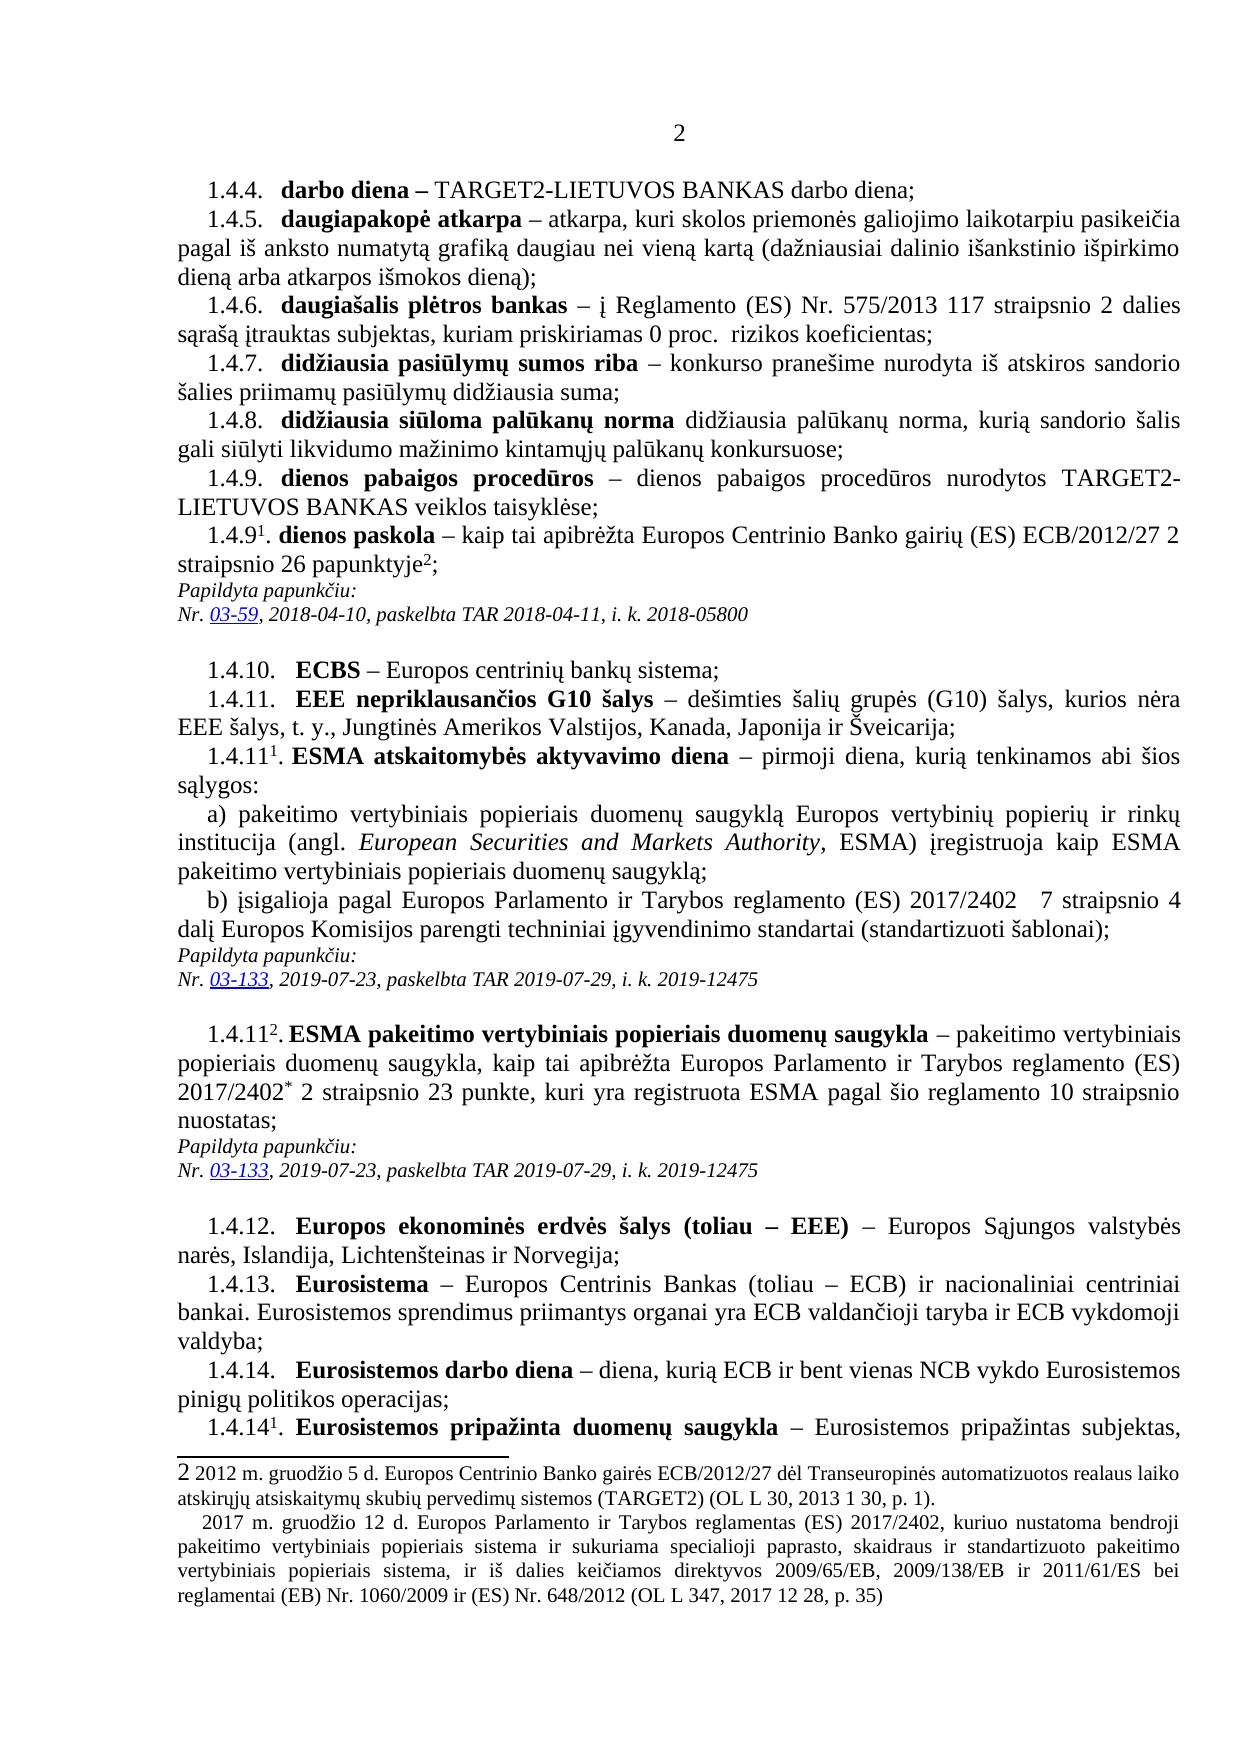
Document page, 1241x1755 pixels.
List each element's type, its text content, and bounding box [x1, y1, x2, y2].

text Nr. 03-59, 2018-04-10, paskelbta TAR 2018-04-11, i. k. 2018-05800 [177, 602, 1181, 626]
text 1.4.5. daugiapakopė atkarpa – atkarpa, kuri skolos priemonės galiojimo laikotarpiu pasikeičia pagal iš anksto numatytą grafiką daugiau nei vieną kartą (dažniausiai dalinio išankstinio išpirkimo dieną arba atkarpos išmokos dieną); [177, 204, 1181, 291]
text 1.4.141. Eurosistemos pripažinta duomenų saugykla – Eurosistemos pripažintas subjektas, [177, 1412, 1181, 1441]
text Papildyta papunkčiu: [177, 942, 1181, 967]
text 1.4.111. ESMA atskaitomybės aktyvavimo diena – pirmoji diena, kurią tenkinamos abi šios sąlygos: [177, 741, 1181, 799]
text Papildyta papunkčiu: [177, 1134, 1181, 1158]
text 2012 m. gruodžio 5 d. Europos Centrinio Banko gairės ECB/2012/27 dėl Transeuropinės automatizuotos realaus laiko atskirųjų atsiskaitymų skubių pervedimų sistemos (TARGET2) (OL L 30, 2013 1 30, p. 1). [177, 1457, 1181, 1510]
text 1.4.6. daugiašalis plėtros bankas – į Reglamento (ES) Nr. 575/2013 117 straipsnio 2 dalies sąrašą įtrauktas subjektas, kuriam priskiriamas 0 proc. rizikos koeficientas; [177, 291, 1181, 348]
text 1.4.11. EEE nepriklausančios G10 šalys – dešimties šalių grupės (G10) šalys, kurios nėra EEE šalys, t. y., Jungtinės Amerikos Valstijos, Kanada, Japonija ir Šveicarija; [177, 684, 1181, 741]
text Nr. 03-133, 2019-07-23, paskelbta TAR 2019-07-29, i. k. 2019-12475 [177, 1158, 1181, 1182]
text Papildyta papunkčiu: [177, 578, 1181, 602]
text 1.4.9. dienos pabaigos procedūros – dienos pabaigos procedūros nurodytos TARGET2-LIETUVOS BANKAS veiklos taisyklėse; [177, 463, 1181, 521]
text 2017 m. gruodžio 12 d. Europos Parlamento ir Tarybos reglamentas (ES) 2017/2402, kuriuo nustatoma bendroji pakeitimo vertybiniais popieriais sistema ir sukuriama specialioji paprasto, skaidraus ir standartizuoto pakeitimo vertybiniais popieriais sistema, ir iš dalies keičiamos direktyvos 2009/65/EB, 2009/138/EB ir 2011/61/ES bei reglamentai (EB) Nr. 1060/2009 ir (ES) Nr. 648/2012 (OL L 347, 2017 12 28, p. 35) [177, 1510, 1181, 1607]
text 1.4.12. Europos ekonominės erdvės šalys (toliau – EEE) – Europos Sąjungos valstybės narės, Islandija, Lichtenšteinas ir Norvegija; [177, 1211, 1181, 1269]
text 1.4.91. dienos paskola – kaip tai apibrėžta Europos Centrinio Banko gairių (ES) ECB/2012/27 2 straipsnio 26 papunktyje; [177, 521, 1181, 578]
text 1.4.13. Eurosistema – Europos Centrinis Bankas (toliau – ECB) ir nacionaliniai centriniai bankai. Eurosistemos sprendimus priimantys organai yra ECB valdančioji taryba ir ECB vykdomoji valdyba; [177, 1269, 1181, 1355]
text b) įsigalioja pagal Europos Parlamento ir Tarybos reglamento (ES) 2017/2402 7 straipsnio 4 dalį Europos Komisijos parengti techniniai įgyvendinimo standartai (standartizuoti šablonai); [177, 885, 1181, 942]
text 1.4.112. ESMA pakeitimo vertybiniais popieriais duomenų saugykla – pakeitimo vertybiniais popieriais duomenų saugykla, kaip tai apibrėžta Europos Parlamento ir Tarybos reglamento (ES) 2017/2402* 2 straipsnio 23 punkte, kuri yra registruota ESMA pagal šio reglamento 10 straipsnio nuostatas; [177, 1019, 1181, 1134]
text 1.4.10. ECBS – Europos centrinių bankų sistema; [177, 655, 1181, 684]
text 1.4.8. didžiausia siūloma palūkanų norma didžiausia palūkanų norma, kurią sandorio šalis gali siūlyti likvidumo mažinimo kintamųjų palūkanų konkursuose; [177, 406, 1181, 463]
text Nr. 03-133, 2019-07-23, paskelbta TAR 2019-07-29, i. k. 2019-12475 [177, 967, 1181, 991]
text 1.4.4. darbo diena – TARGET2-LIETUVOS BANKAS darbo diena; [177, 176, 1181, 204]
text 1.4.7. didžiausia pasiūlymų sumos riba – konkurso pranešime nurodyta iš atskiros sandorio šalies priimamų pasiūlymų didžiausia suma; [177, 348, 1181, 406]
text a) pakeitimo vertybiniais popieriais duomenų saugyklą Europos vertybinių popierių ir rinkų institucija (angl. European Securities and Markets Authority, ESMA) įregistruoja kaip ESMA pakeitimo vertybiniais popieriais duomenų saugyklą; [177, 799, 1181, 885]
text 1.4.14. Eurosistemos darbo diena – diena, kurią ECB ir bent vienas NCB vykdo Eurosistemos pinigų politikos operacijas; [177, 1355, 1181, 1412]
